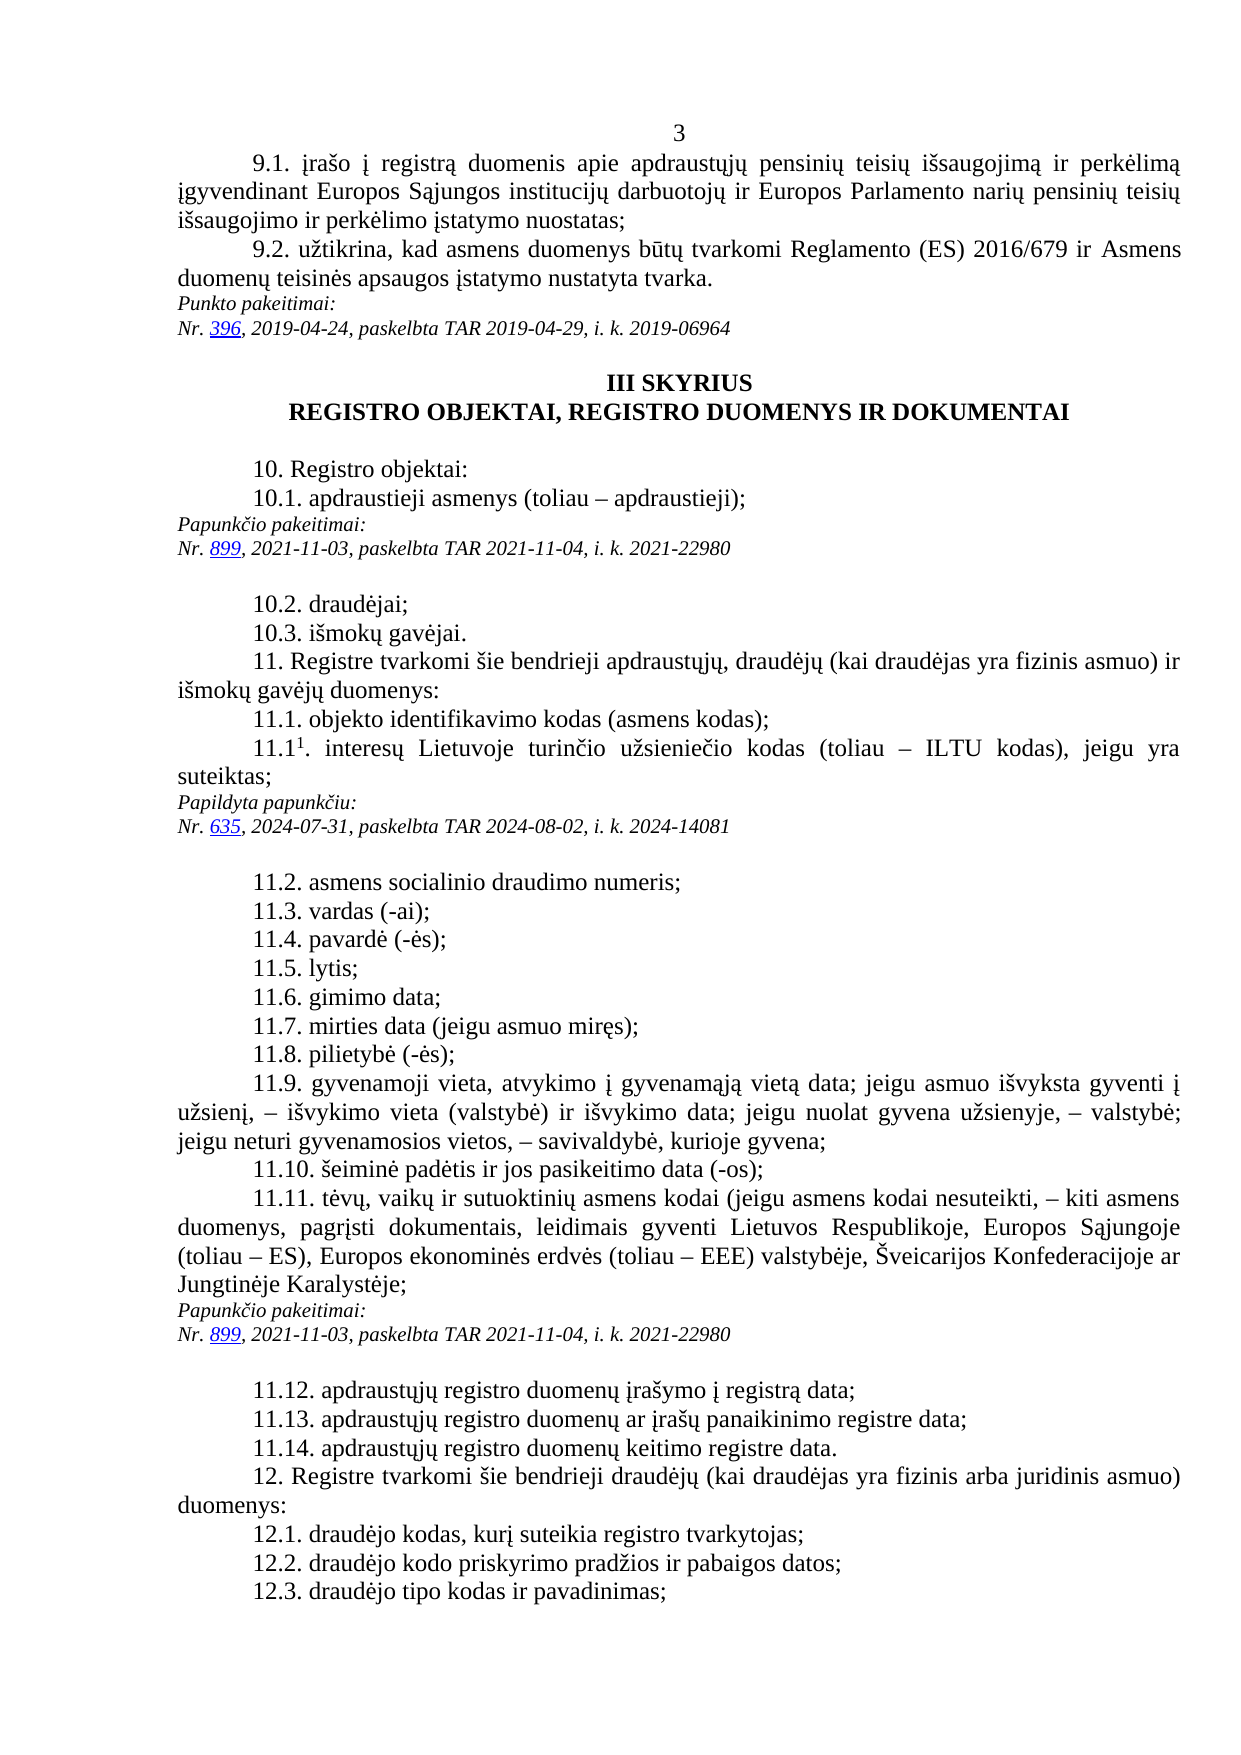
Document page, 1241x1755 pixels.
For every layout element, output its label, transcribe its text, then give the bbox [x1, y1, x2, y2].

text 12.3. draudėjo tipo kodas ir pavadinimas; [177, 1576, 1181, 1605]
text 10.1. apdraustieji asmenys (toliau – apdraustieji); [177, 483, 1181, 512]
text Nr. 899, 2021-11-03, paskelbta TAR 2021-11-04, i. k. 2021-22980 [177, 536, 1181, 560]
text 11.14. apdraustųjų registro duomenų keitimo registre data. [177, 1433, 1181, 1461]
text Nr. 899, 2021-11-03, paskelbta TAR 2021-11-04, i. k. 2021-22980 [177, 1322, 1181, 1346]
text 11.8. pilietybė (-ės); [177, 1039, 1181, 1068]
text Nr. 396, 2019-04-24, paskelbta TAR 2019-04-29, i. k. 2019-06964 [177, 315, 1181, 339]
text 11.10. šeiminė padėtis ir jos pasikeitimo data (-os); [177, 1154, 1181, 1183]
text 10.3. išmokų gavėjai. [177, 618, 1181, 646]
text Nr. 635, 2024-07-31, paskelbta TAR 2024-08-02, i. k. 2024-14081 [177, 814, 1181, 838]
text 10. Registro objektai: [177, 454, 1181, 483]
text 11.1. objekto identifikavimo kodas (asmens kodas); [177, 704, 1181, 733]
text 12.1. draudėjo kodas, kurį suteikia registro tvarkytojas; [177, 1519, 1181, 1548]
text 11.3. vardas (-ai); [177, 896, 1181, 924]
text III SKYRIUS [177, 368, 1181, 397]
text 11.7. mirties data (jeigu asmuo miręs); [177, 1011, 1181, 1039]
text 11.4. pavardė (-ės); [177, 924, 1181, 953]
text Papunkčio pakeitimai: [177, 512, 1181, 536]
text 9.2. užtikrina, kad asmens duomenys būtų tvarkomi Reglamento (ES) 2016/679 ir Asmens duomenų teisinės apsaugos įstatymo nustatyta tvarka. [177, 234, 1181, 291]
text 10.2. draudėjai; [177, 589, 1181, 618]
text Papildyta papunkčiu: [177, 790, 1181, 814]
text Papunkčio pakeitimai: [177, 1298, 1181, 1322]
text 11.6. gimimo data; [177, 982, 1181, 1011]
text Punkto pakeitimai: [177, 291, 1181, 315]
text 11. Registre tvarkomi šie bendrieji apdraustųjų, draudėjų (kai draudėjas yra fizinis asmuo) ir išmokų gavėjų duomenys: [177, 646, 1181, 704]
text 11.11. interesų Lietuvoje turinčio užsieniečio kodas (toliau – ILTU kodas), jeigu yra suteiktas; [177, 733, 1181, 790]
text 11.5. lytis; [177, 953, 1181, 982]
text 9.1. įrašo į registrą duomenis apie apdraustųjų pensinių teisių išsaugojimą ir perkėlimą įgyvendinant Europos Sąjungos institucijų darbuotojų ir Europos Parlamento narių pensinių teisių išsaugojimo ir perkėlimo įstatymo nuostatas; [177, 148, 1181, 234]
text 11.12. apdraustųjų registro duomenų įrašymo į registrą data; [177, 1375, 1181, 1404]
text 11.13. apdraustųjų registro duomenų ar įrašų panaikinimo registre data; [177, 1404, 1181, 1433]
text 12.2. draudėjo kodo priskyrimo pradžios ir pabaigos datos; [177, 1548, 1181, 1576]
text 12. Registre tvarkomi šie bendrieji draudėjų (kai draudėjas yra fizinis arba juridinis asmuo) duomenys: [177, 1461, 1181, 1519]
text 11.2. asmens socialinio draudimo numeris; [177, 867, 1181, 896]
text 11.11. tėvų, vaikų ir sutuoktinių asmens kodai (jeigu asmens kodai nesuteikti, – kiti asmens duomenys, pagrįsti dokumentais, leidimais gyventi Lietuvos Respublikoje, Europos Sąjungoje (toliau – ES), Europos ekonominės erdvės (toliau – EEE) valstybėje, Šveicarijos Konfederacijoje ar Jungtinėje Karalystėje; [177, 1183, 1181, 1298]
text 11.9. gyvenamoji vieta, atvykimo į gyvenamąją vietą data; jeigu asmuo išvyksta gyventi į užsienį, – išvykimo vieta (valstybė) ir išvykimo data; jeigu nuolat gyvena užsienyje, – valstybė; jeigu neturi gyvenamosios vietos, – savivaldybė, kurioje gyvena; [177, 1068, 1181, 1154]
text REGISTRO OBJEKTAI, REGISTRO DUOMENYS IR DOKUMENTAI [177, 397, 1181, 426]
